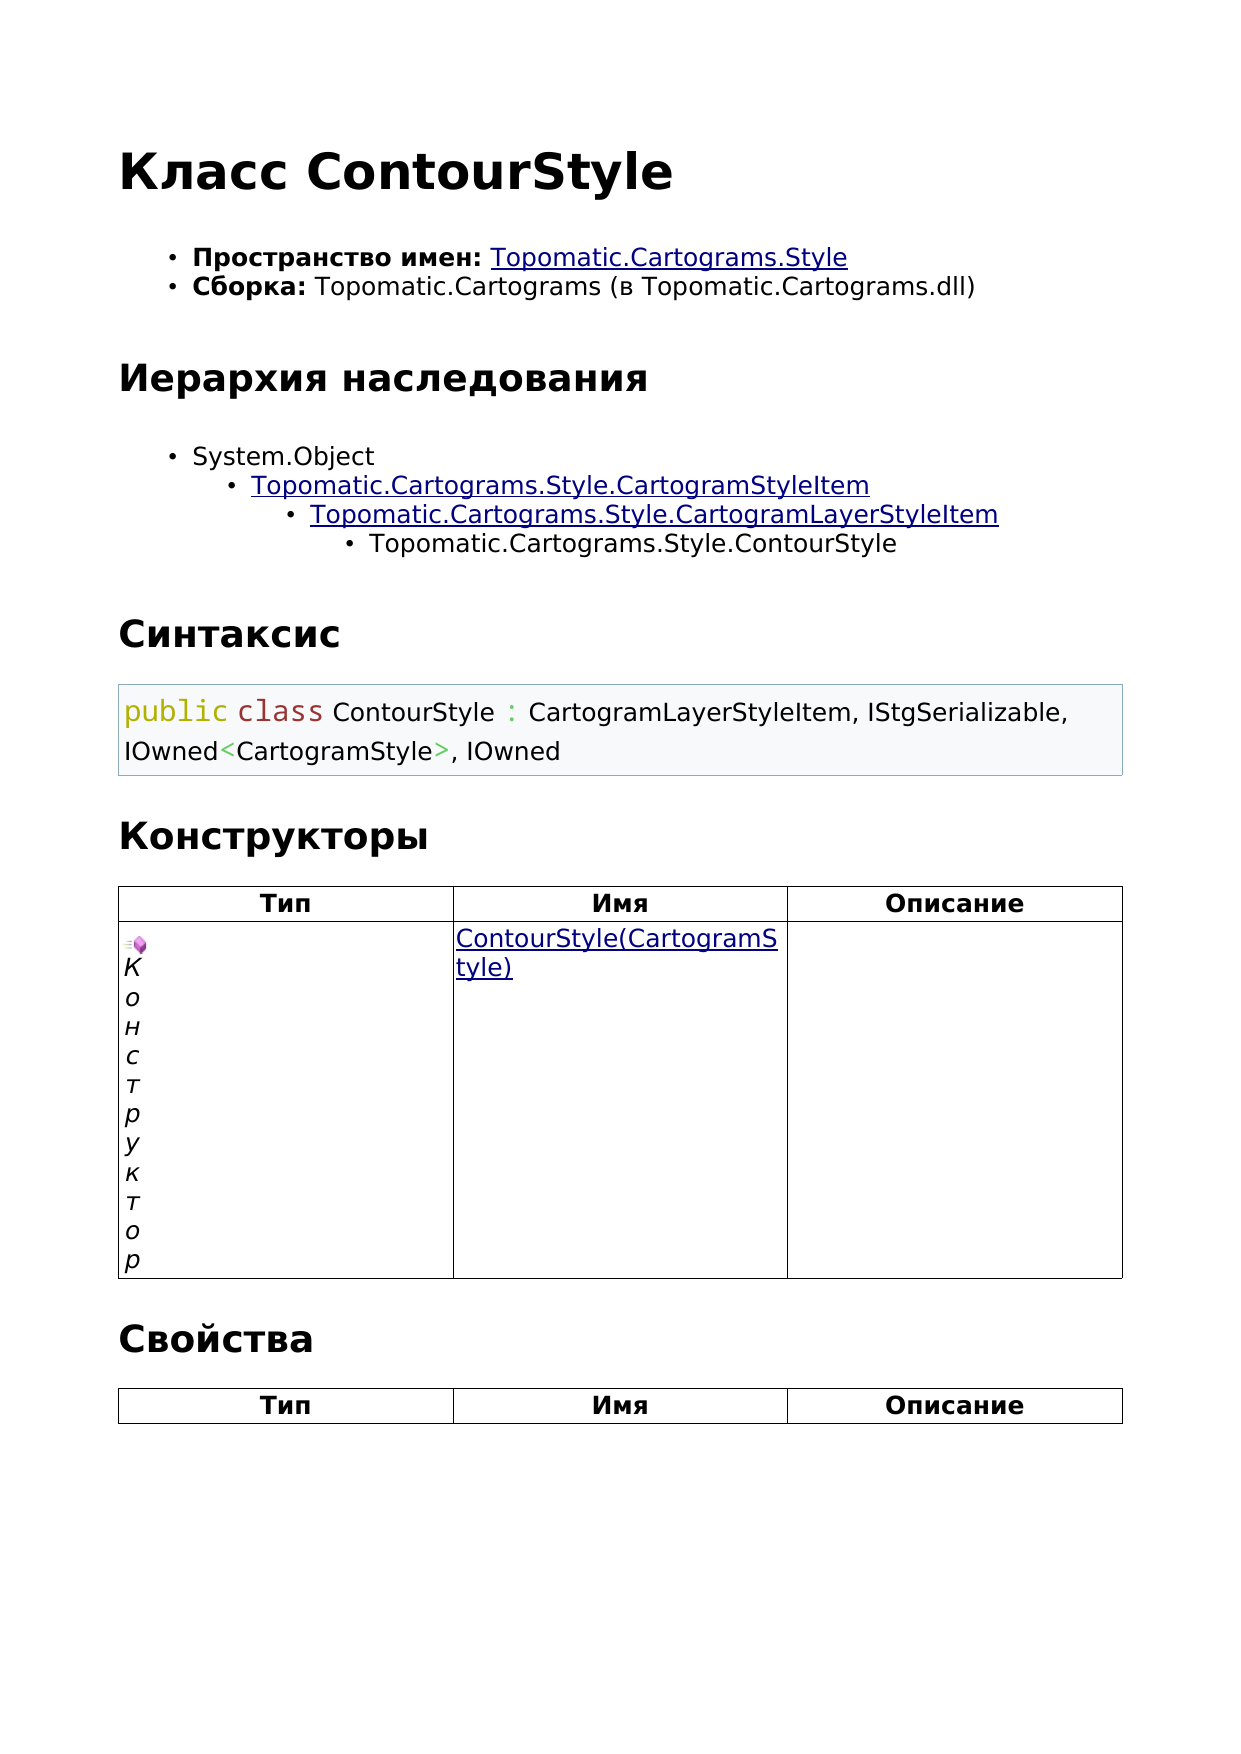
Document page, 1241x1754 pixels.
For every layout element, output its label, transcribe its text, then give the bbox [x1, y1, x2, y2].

table_header Тип [119, 1389, 453, 1423]
table_header Имя [454, 887, 787, 921]
list System.Object [177, 442, 1122, 471]
subtitle Свойства [118, 1317, 1122, 1361]
table_header Описание [788, 1389, 1122, 1423]
table_header Тип [119, 887, 453, 921]
list Сборка: Topomatic.Cartograms (в Topomatic.Cartograms.dll) [177, 272, 1122, 302]
subtitle Класс ContourStyle [118, 143, 1122, 201]
table_header Имя [454, 1389, 787, 1423]
subtitle Синтаксис [118, 613, 1122, 657]
subtitle Конструкторы [118, 815, 1122, 858]
table_cell ContourStyle(CartogramStyle) [454, 922, 787, 1277]
list Topomatic.Cartograms.Style.CartogramStyleItem [236, 471, 1122, 500]
subtitle Иерархия наследования [118, 356, 1122, 400]
table_cell [119, 922, 453, 1277]
list Topomatic.Cartograms.Style.CartogramLayerStyleItem [295, 500, 1122, 529]
list Topomatic.Cartograms.Style.ContourStyle [354, 529, 1122, 558]
table_header public class ContourStyle : CartogramLayerStyleItem, IStgSerializable, IOwned<CartogramStyle>, IOwned [119, 685, 1122, 775]
table_header Описание [788, 887, 1122, 921]
list Пространство имен: Topomatic.Cartograms.Style [177, 243, 1122, 272]
table_cell [788, 922, 1122, 1277]
picture [121, 936, 147, 954]
